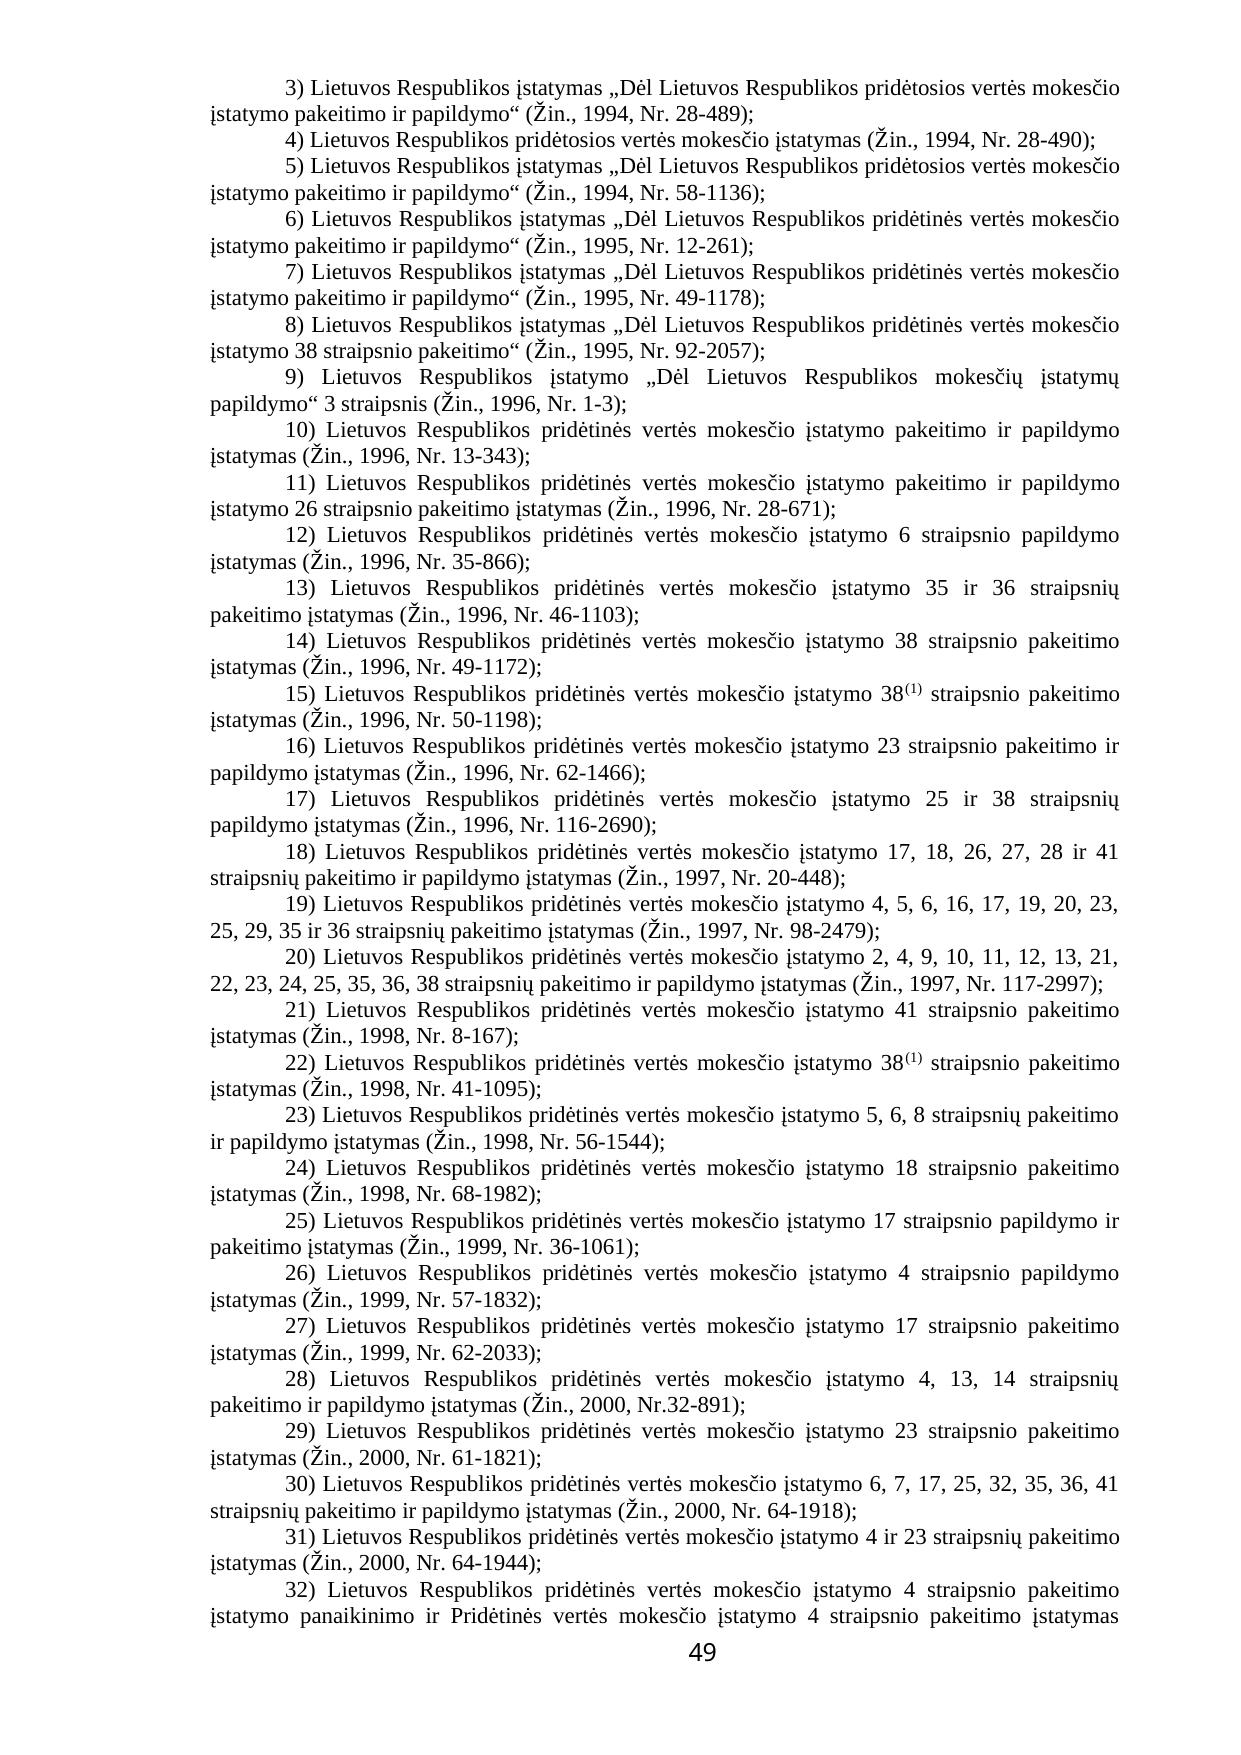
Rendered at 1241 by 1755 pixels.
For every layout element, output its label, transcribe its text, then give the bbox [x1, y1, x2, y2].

text 27) Lietuvos Respublikos pridėtinės vertės mokesčio įstatymo 17 straipsnio pakeitimo įstatymas (Žin., 1999, Nr. 62-2033); [210, 1312, 1120, 1365]
text 11) Lietuvos Respublikos pridėtinės vertės mokesčio įstatymo pakeitimo ir papildymo įstatymo 26 straipsnio pakeitimo įstatymas (Žin., 1996, Nr. 28-671); [210, 469, 1120, 522]
text 16) Lietuvos Respublikos pridėtinės vertės mokesčio įstatymo 23 straipsnio pakeitimo ir papildymo įstatymas (Žin., 1996, Nr. 62-1466); [210, 732, 1120, 785]
text 15) Lietuvos Respublikos pridėtinės vertės mokesčio įstatymo 38(1) straipsnio pakeitimo įstatymas (Žin., 1996, Nr. 50-1198); [210, 680, 1120, 732]
text 26) Lietuvos Respublikos pridėtinės vertės mokesčio įstatymo 4 straipsnio papildymo įstatymas (Žin., 1999, Nr. 57-1832); [210, 1259, 1120, 1312]
text 17) Lietuvos Respublikos pridėtinės vertės mokesčio įstatymo 25 ir 38 straipsnių papildymo įstatymas (Žin., 1996, Nr. 116-2690); [210, 785, 1120, 838]
text 9) Lietuvos Respublikos įstatymo „Dėl Lietuvos Respublikos mokesčių įstatymų papildymo“ 3 straipsnis (Žin., 1996, Nr. 1-3); [210, 363, 1120, 416]
text 4) Lietuvos Respublikos pridėtosios vertės mokesčio įstatymas (Žin., 1994, Nr. 28-490); [210, 126, 1120, 153]
text 23) Lietuvos Respublikos pridėtinės vertės mokesčio įstatymo 5, 6, 8 straipsnių pakeitimo ir papildymo įstatymas (Žin., 1998, Nr. 56-1544); [210, 1101, 1120, 1154]
text 21) Lietuvos Respublikos pridėtinės vertės mokesčio įstatymo 41 straipsnio pakeitimo įstatymas (Žin., 1998, Nr. 8-167); [210, 996, 1120, 1049]
text 5) Lietuvos Respublikos įstatymas „Dėl Lietuvos Respublikos pridėtosios vertės mokesčio įstatymo pakeitimo ir papildymo“ (Žin., 1994, Nr. 58-1136); [210, 153, 1120, 205]
text 30) Lietuvos Respublikos pridėtinės vertės mokesčio įstatymo 6, 7, 17, 25, 32, 35, 36, 41 straipsnių pakeitimo ir papildymo įstatymas (Žin., 2000, Nr. 64-1918); [210, 1470, 1120, 1523]
text 29) Lietuvos Respublikos pridėtinės vertės mokesčio įstatymo 23 straipsnio pakeitimo įstatymas (Žin., 2000, Nr. 61-1821); [210, 1418, 1120, 1470]
text 14) Lietuvos Respublikos pridėtinės vertės mokesčio įstatymo 38 straipsnio pakeitimo įstatymas (Žin., 1996, Nr. 49-1172); [210, 627, 1120, 680]
text 6) Lietuvos Respublikos įstatymas „Dėl Lietuvos Respublikos pridėtinės vertės mokesčio įstatymo pakeitimo ir papildymo“ (Žin., 1995, Nr. 12-261); [210, 205, 1120, 258]
text 8) Lietuvos Respublikos įstatymas „Dėl Lietuvos Respublikos pridėtinės vertės mokesčio įstatymo 38 straipsnio pakeitimo“ (Žin., 1995, Nr. 92-2057); [210, 311, 1120, 363]
text 22) Lietuvos Respublikos pridėtinės vertės mokesčio įstatymo 38(1) straipsnio pakeitimo įstatymas (Žin., 1998, Nr. 41-1095); [210, 1049, 1120, 1101]
text 24) Lietuvos Respublikos pridėtinės vertės mokesčio įstatymo 18 straipsnio pakeitimo įstatymas (Žin., 1998, Nr. 68-1982); [210, 1154, 1120, 1207]
text 7) Lietuvos Respublikos įstatymas „Dėl Lietuvos Respublikos pridėtinės vertės mokesčio įstatymo pakeitimo ir papildymo“ (Žin., 1995, Nr. 49-1178); [210, 258, 1120, 311]
text 19) Lietuvos Respublikos pridėtinės vertės mokesčio įstatymo 4, 5, 6, 16, 17, 19, 20, 23, 25, 29, 35 ir 36 straipsnių pakeitimo įstatymas (Žin., 1997, Nr. 98-2479); [210, 891, 1120, 943]
text 20) Lietuvos Respublikos pridėtinės vertės mokesčio įstatymo 2, 4, 9, 10, 11, 12, 13, 21, 22, 23, 24, 25, 35, 36, 38 straipsnių pakeitimo ir papildymo įstatymas (Žin., 1997, Nr. 117-2997); [210, 943, 1120, 996]
text 12) Lietuvos Respublikos pridėtinės vertės mokesčio įstatymo 6 straipsnio papildymo įstatymas (Žin., 1996, Nr. 35-866); [210, 522, 1120, 574]
text 10) Lietuvos Respublikos pridėtinės vertės mokesčio įstatymo pakeitimo ir papildymo įstatymas (Žin., 1996, Nr. 13-343); [210, 416, 1120, 469]
text 32) Lietuvos Respublikos pridėtinės vertės mokesčio įstatymo 4 straipsnio pakeitimo įstatymo panaikinimo ir Pridėtinės vertės mokesčio įstatymo 4 straipsnio pakeitimo įstatymas [210, 1576, 1120, 1628]
text 25) Lietuvos Respublikos pridėtinės vertės mokesčio įstatymo 17 straipsnio papildymo ir pakeitimo įstatymas (Žin., 1999, Nr. 36-1061); [210, 1207, 1120, 1259]
text 28) Lietuvos Respublikos pridėtinės vertės mokesčio įstatymo 4, 13, 14 straipsnių pakeitimo ir papildymo įstatymas (Žin., 2000, Nr.32-891); [210, 1365, 1120, 1418]
text 3) Lietuvos Respublikos įstatymas „Dėl Lietuvos Respublikos pridėtosios vertės mokesčio įstatymo pakeitimo ir papildymo“ (Žin., 1994, Nr. 28-489); [210, 73, 1120, 126]
text 13) Lietuvos Respublikos pridėtinės vertės mokesčio įstatymo 35 ir 36 straipsnių pakeitimo įstatymas (Žin., 1996, Nr. 46-1103); [210, 574, 1120, 627]
text 31) Lietuvos Respublikos pridėtinės vertės mokesčio įstatymo 4 ir 23 straipsnių pakeitimo įstatymas (Žin., 2000, Nr. 64-1944); [210, 1523, 1120, 1576]
text 18) Lietuvos Respublikos pridėtinės vertės mokesčio įstatymo 17, 18, 26, 27, 28 ir 41 straipsnių pakeitimo ir papildymo įstatymas (Žin., 1997, Nr. 20-448); [210, 838, 1120, 891]
